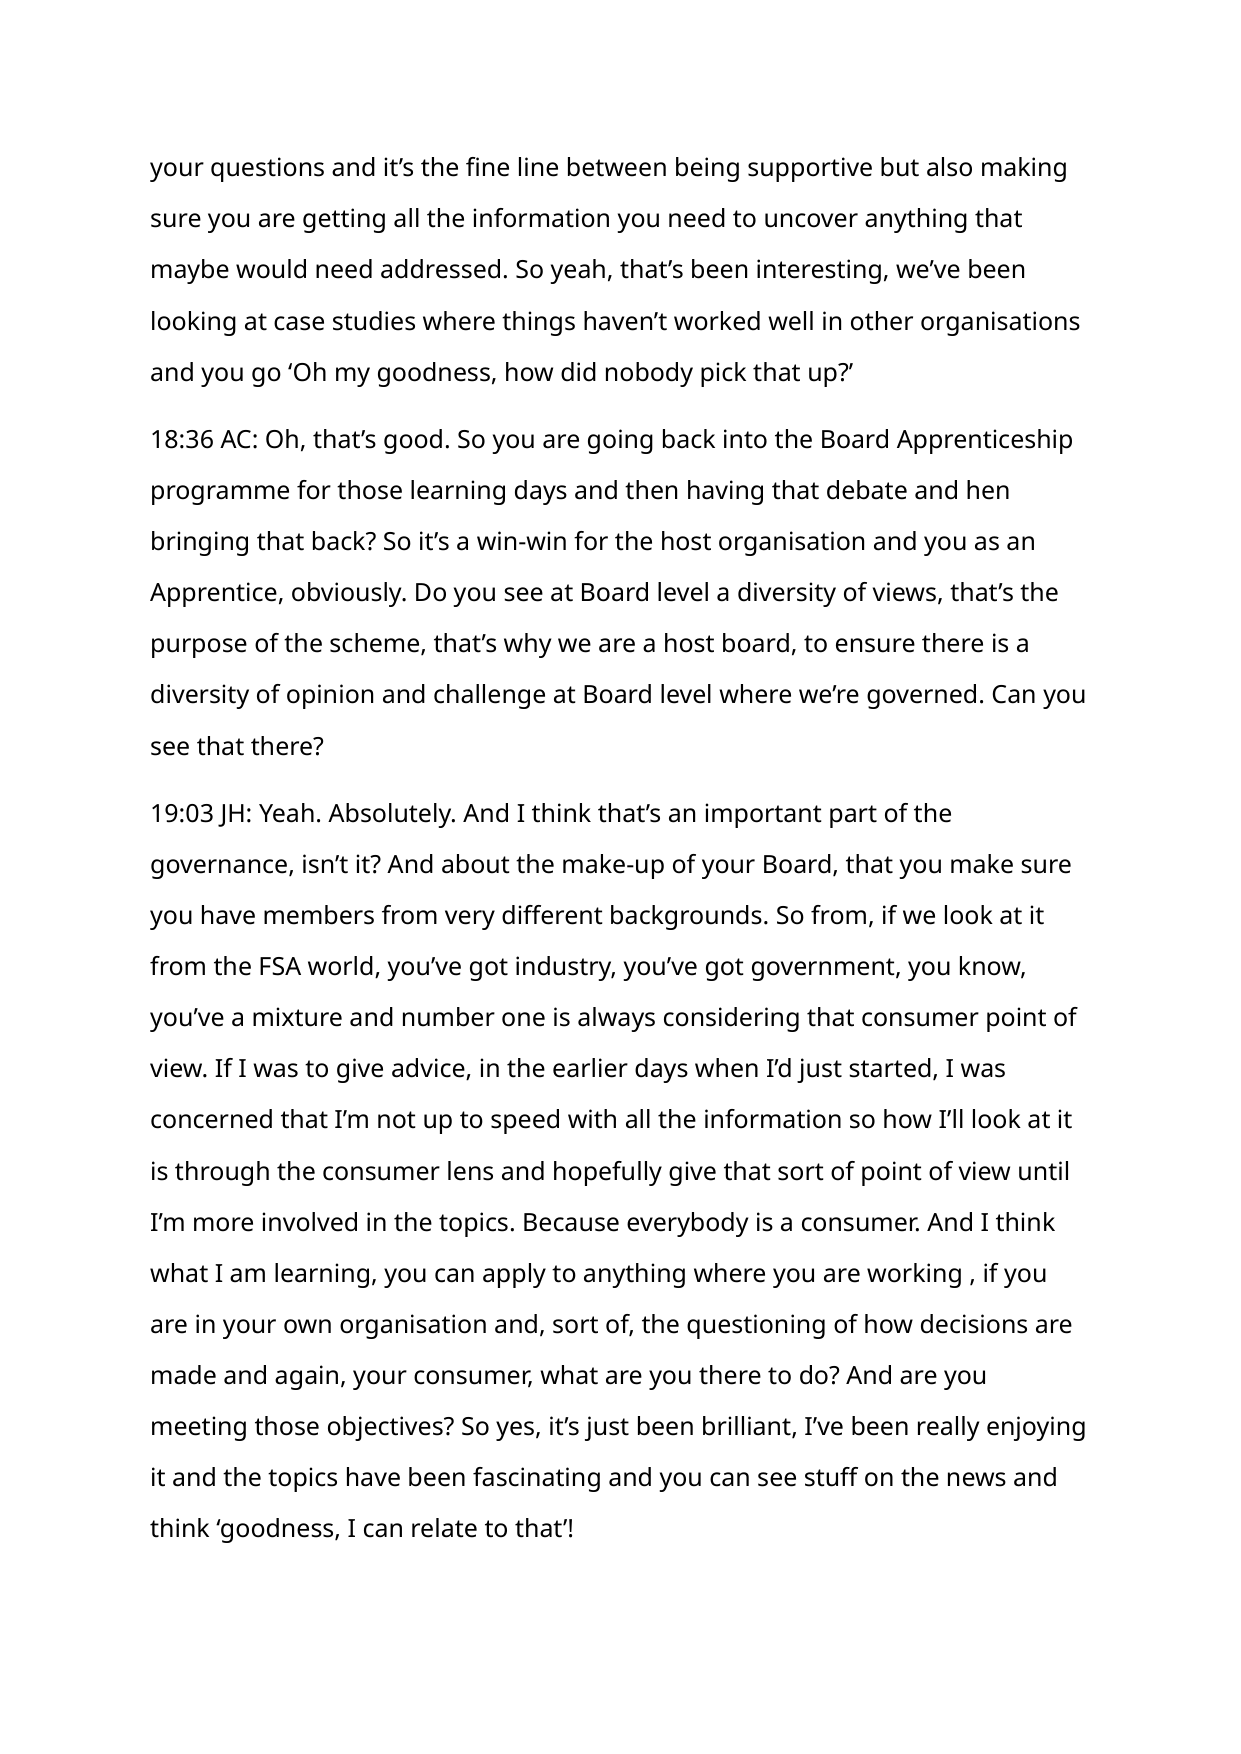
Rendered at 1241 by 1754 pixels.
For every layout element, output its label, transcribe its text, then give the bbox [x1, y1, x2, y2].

text 18:36 AC: Oh, that’s good. So you are going back into the Board Apprenticeship programme for those learning days and then having that debate and hen bringing that back? So it’s a win-win for the host organisation and you as an Apprentice, obviously. Do you see at Board level a diversity of views, that’s the purpose of the scheme, that’s why we are a host board, to ensure there is a diversity of opinion and challenge at Board level where we’re governed. Can you see that there? [150, 422, 1090, 762]
text your questions and it’s the fine line between being supportive but also making sure you are getting all the information you need to uncover anything that maybe would need addressed. So yeah, that’s been interesting, we’ve been looking at case studies where things haven’t worked well in other organisations and you go ‘Oh my goodness, how did nobody pick that up?’ [150, 150, 1090, 388]
text 19:03 JH: Yeah. Absolutely. And I think that’s an important part of the governance, isn’t it? And about the make-up of your Board, that you make sure you have members from very different backgrounds. So from, if we look at it from the FSA world, you’ve got industry, you’ve got government, you know, you’ve a mixture and number one is always considering that consumer point of view. If I was to give advice, in the earlier days when I’d just started, I was concerned that I’m not up to speed with all the information so how I’ll look at it is through the consumer lens and hopefully give that sort of point of view until I’m more involved in the topics. Because everybody is a consumer. And I think what I am learning, you can apply to anything where you are working , if you are in your own organisation and, sort of, the questioning of how decisions are made and again, your consumer, what are you there to do? And are you meeting those objectives? So yes, it’s just been brilliant, I’ve been really enjoying it and the topics have been fascinating and you can see stuff on the news and think ‘goodness, I can relate to that’! [150, 796, 1090, 1544]
